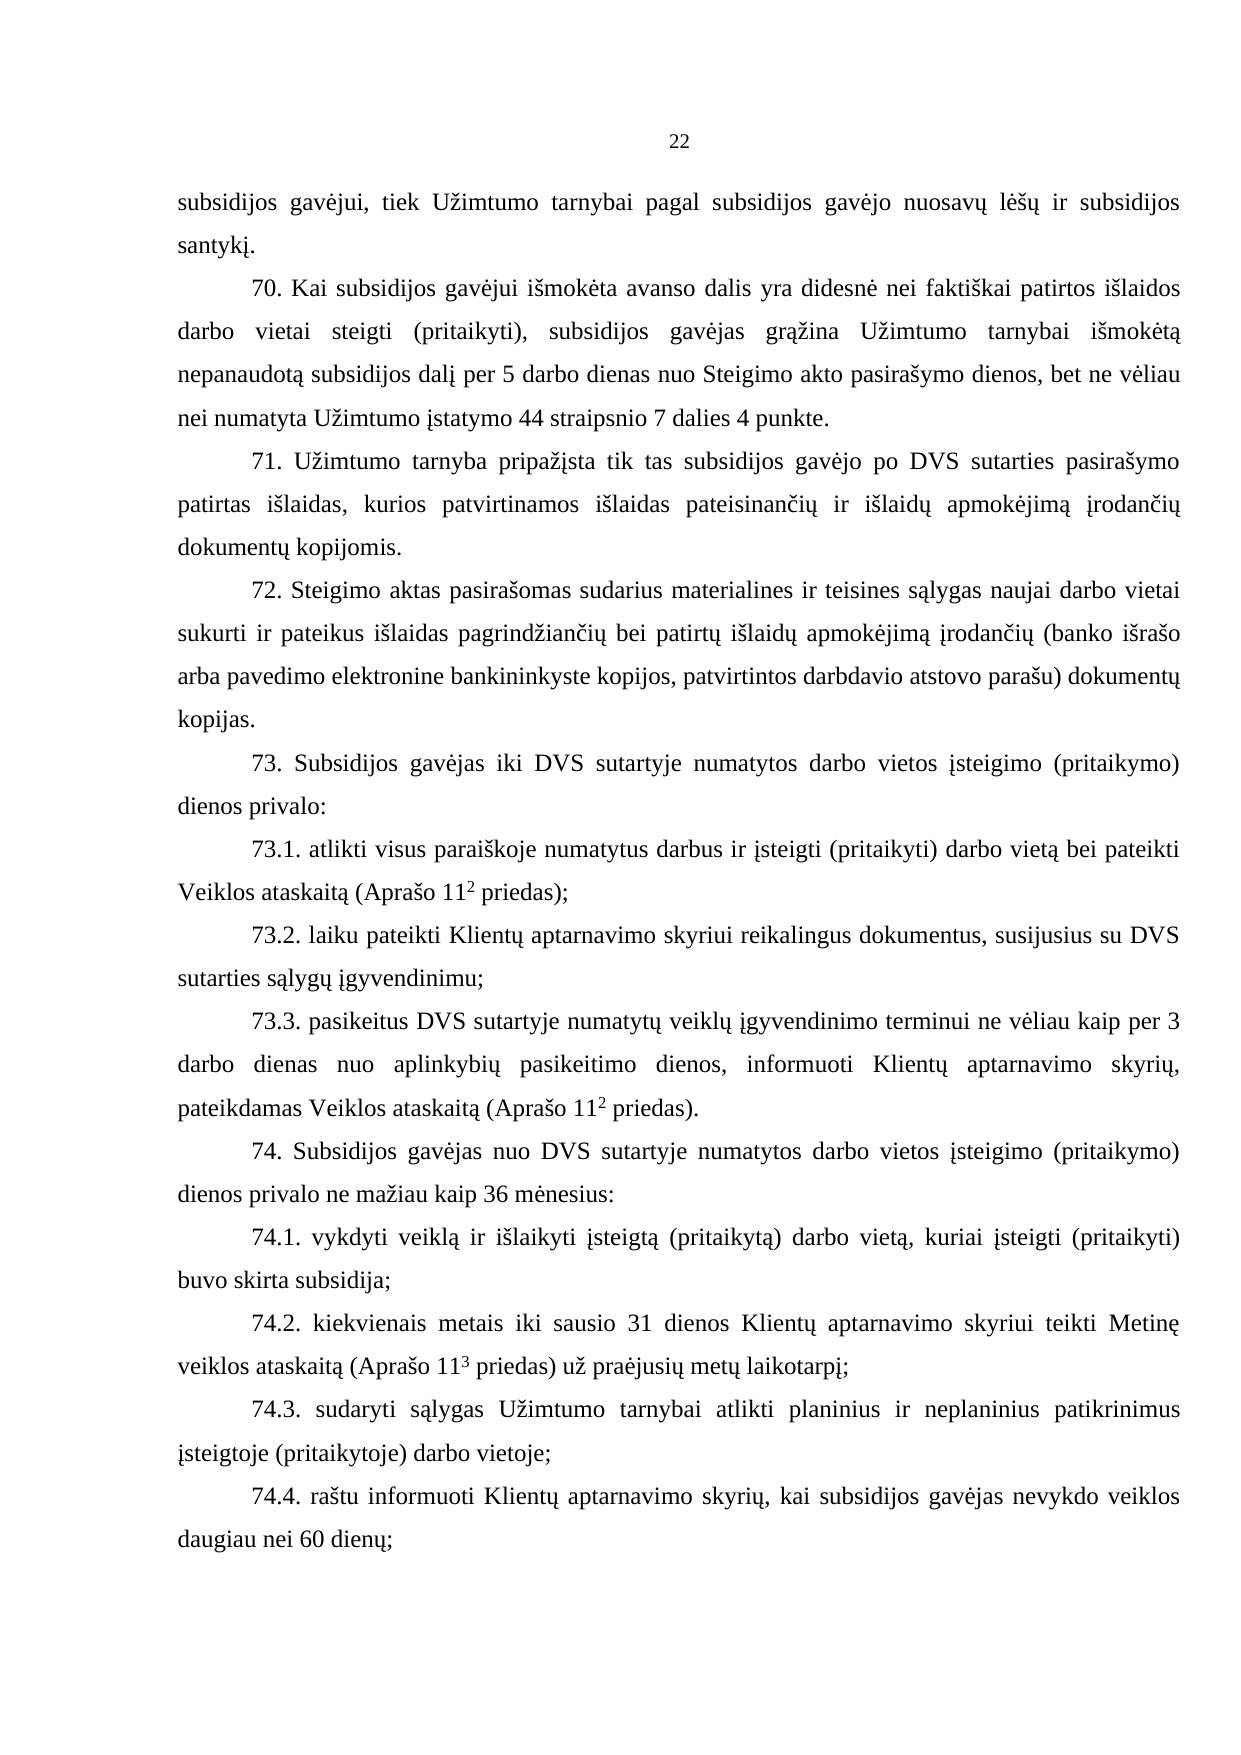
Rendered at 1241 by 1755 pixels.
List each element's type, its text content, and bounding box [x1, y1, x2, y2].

text 74.1. vykdyti veiklą ir išlaikyti įsteigtą (pritaikytą) darbo vietą, kuriai įsteigti (pritaikyti) buvo skirta subsidija; [177, 1222, 1181, 1294]
text 74. Subsidijos gavėjas nuo DVS sutartyje numatytos darbo vietos įsteigimo (pritaikymo) dienos privalo ne mažiau kaip 36 mėnesius: [177, 1136, 1181, 1208]
text 72. Steigimo aktas pasirašomas sudarius materialines ir teisines sąlygas naujai darbo vietai sukurti ir pateikus išlaidas pagrindžiančių bei patirtų išlaidų apmokėjimą įrodančių (banko išrašo arba pavedimo elektronine bankininkyste kopijos, patvirtintos darbdavio atstovo parašu) dokumentų kopijas. [177, 575, 1181, 733]
text 73.3. pasikeitus DVS sutartyje numatytų veiklų įgyvendinimo terminui ne vėliau kaip per 3 darbo dienas nuo aplinkybių pasikeitimo dienos, informuoti Klientų aptarnavimo skyrių, pateikdamas Veiklos ataskaitą (Aprašo 112 priedas). [177, 1006, 1181, 1121]
text 74.4. raštu informuoti Klientų aptarnavimo skyrių, kai subsidijos gavėjas nevykdo veiklos daugiau nei 60 dienų; [177, 1481, 1181, 1553]
text 73.2. laiku pateikti Klientų aptarnavimo skyriui reikalingus dokumentus, susijusius su DVS sutarties sąlygų įgyvendinimu; [177, 920, 1181, 992]
text 74.2. kiekvienais metais iki sausio 31 dienos Klientų aptarnavimo skyriui teikti Metinę veiklos ataskaitą (Aprašo 113 priedas) už praėjusių metų laikotarpį; [177, 1308, 1181, 1380]
text 73.1. atlikti visus paraiškoje numatytus darbus ir įsteigti (pritaikyti) darbo vietą bei pateikti Veiklos ataskaitą (Aprašo 112 priedas); [177, 834, 1181, 906]
text 74.3. sudaryti sąlygas Užimtumo tarnybai atlikti planinius ir neplaninius patikrinimus įsteigtoje (pritaikytoje) darbo vietoje; [177, 1394, 1181, 1466]
text subsidijos gavėjui, tiek Užimtumo tarnybai pagal subsidijos gavėjo nuosavų lėšų ir subsidijos santykį. [177, 187, 1181, 259]
text 73. Subsidijos gavėjas iki DVS sutartyje numatytos darbo vietos įsteigimo (pritaikymo) dienos privalo: [177, 748, 1181, 819]
text 71. Užimtumo tarnyba pripažįsta tik tas subsidijos gavėjo po DVS sutarties pasirašymo patirtas išlaidas, kurios patvirtinamos išlaidas pateisinančių ir išlaidų apmokėjimą įrodančių dokumentų kopijomis. [177, 446, 1181, 561]
text 70. Kai subsidijos gavėjui išmokėta avanso dalis yra didesnė nei faktiškai patirtos išlaidos darbo vietai steigti (pritaikyti), subsidijos gavėjas grąžina Užimtumo tarnybai išmokėtą nepanaudotą subsidijos dalį per 5 darbo dienas nuo Steigimo akto pasirašymo dienos, bet ne vėliau nei numatyta Užimtumo įstatymo 44 straipsnio 7 dalies 4 punkte. [177, 273, 1181, 431]
